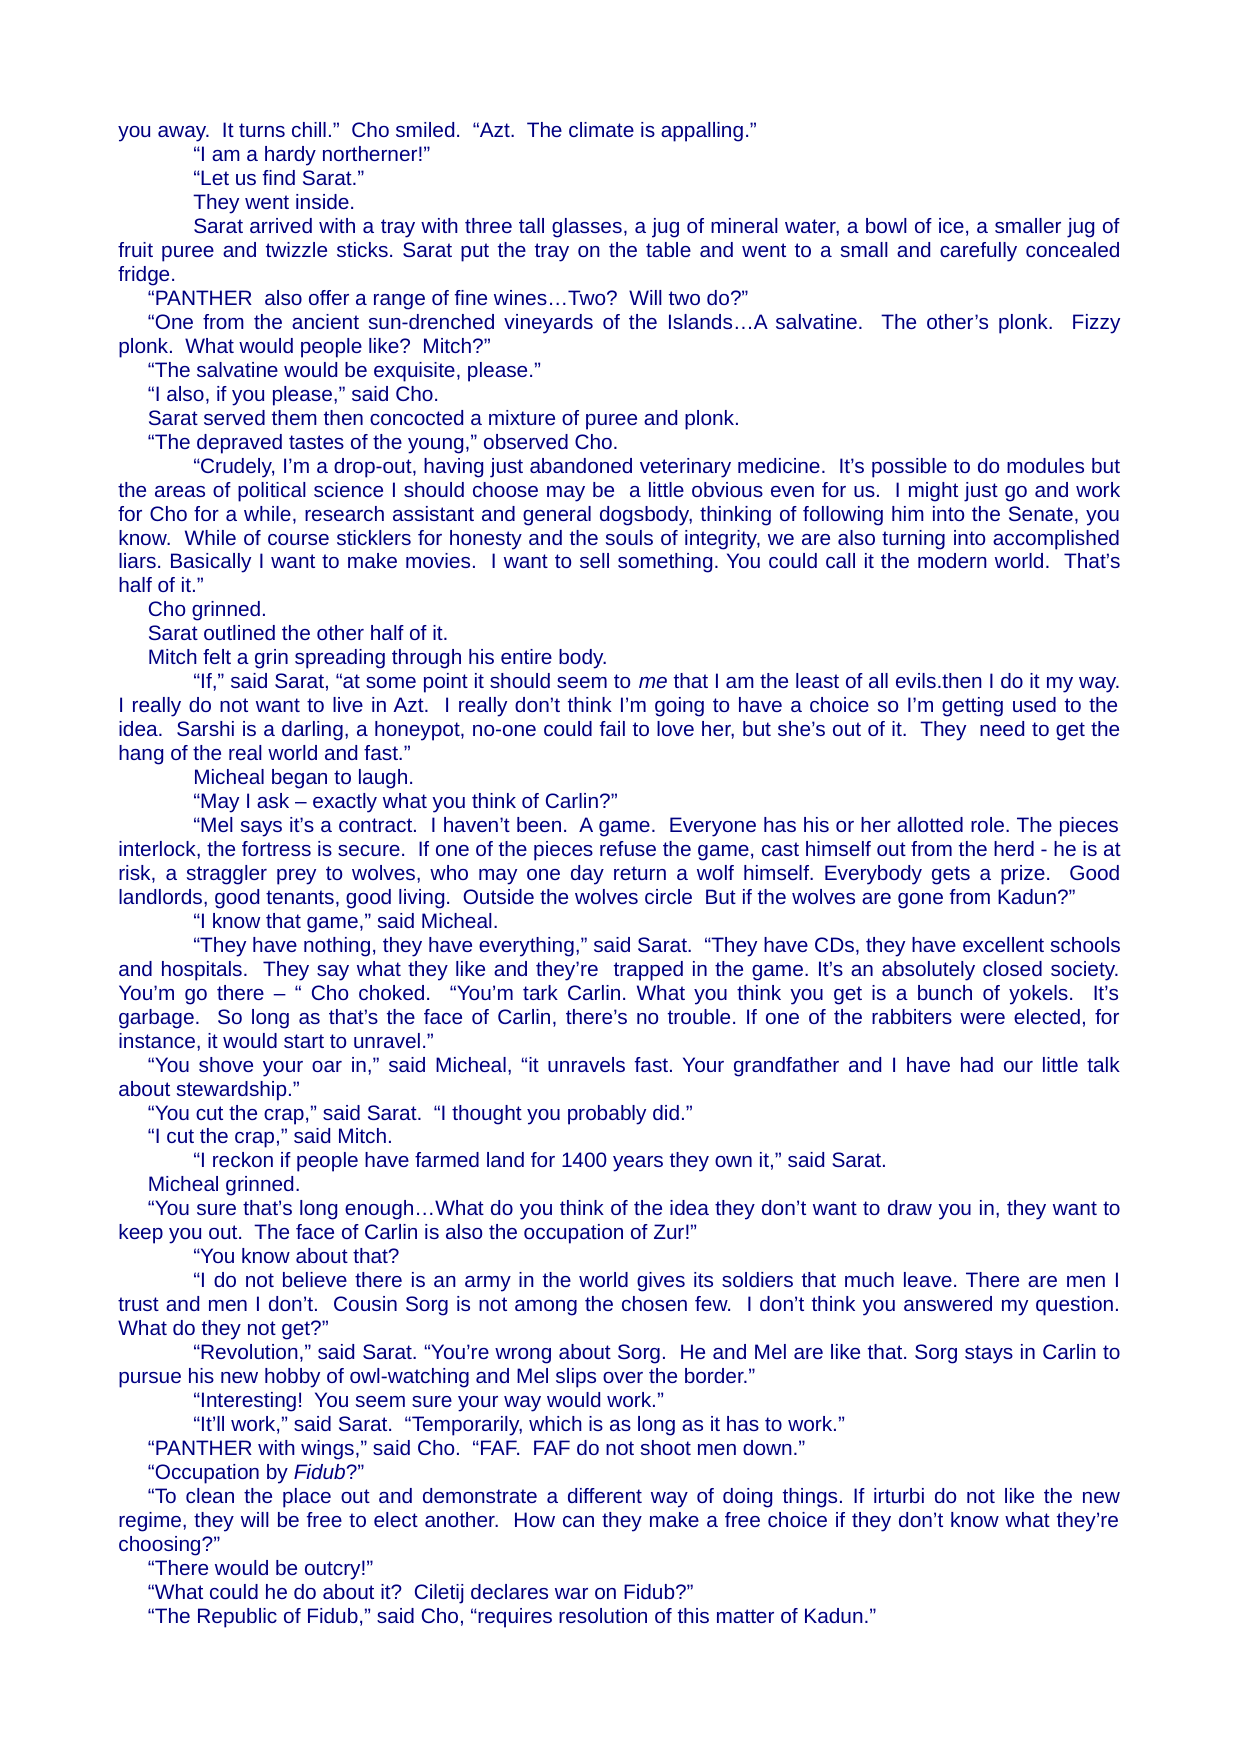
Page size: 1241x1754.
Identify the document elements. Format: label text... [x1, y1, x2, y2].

text Cho grinned. [118, 597, 1122, 621]
text Sarat outlined the other half of it. [118, 621, 1122, 645]
text “It’ll work,” said Sarat. “Temporarily, which is as long as it has to work.” [118, 1412, 1122, 1436]
text “PANTHER also offer a range of fine wines…Two? Will two do?” [118, 286, 1122, 310]
text “I reckon if people have farmed land for 1400 years they own it,” said Sarat. [118, 1148, 1122, 1172]
text “One from the ancient sun-drenched vineyards of the Islands…A salvatine. The other’s plonk. Fizzy plonk. What would people like? Mitch?” [118, 310, 1122, 358]
text Mitch felt a grin spreading through his entire body. [118, 645, 1122, 669]
text “Let us find Sarat.” [118, 166, 1122, 190]
text “I also, if you please,” said Cho. [118, 382, 1122, 406]
text “They have nothing, they have everything,” said Sarat. “They have CDs, they have excellent schools and hospitals. They say what they like and they’re trapped in the game. It’s an absolutely closed society. You’m go there – “ Cho choked. “You’m tark Carlin. What you think you get is a bunch of yokels. It’s garbage. So long as that’s the face of Carlin, there’s no trouble. If one of the rabbiters were elected, for instance, it would start to unravel.” [118, 933, 1122, 1052]
text Micheal began to laugh. [118, 765, 1122, 789]
text “Mel says it’s a contract. I haven’t been. A game. Everyone has his or her allotted role. The pieces interlock, the fortress is secure. If one of the pieces refuse the game, cast himself out from the herd - he is at risk, a straggler prey to wolves, who may one day return a wolf himself. Everybody gets a prize. Good landlords, good tenants, good living. Outside the wolves circle But if the wolves are gone from Kadun?” [118, 813, 1122, 909]
text Micheal grinned. [118, 1172, 1122, 1196]
text “The depraved tastes of the young,” observed Cho. [118, 429, 1122, 453]
text “The salvatine would be exquisite, please.” [118, 358, 1122, 382]
text you away. It turns chill.” Cho smiled. “Azt. The climate is appalling.” [118, 118, 1122, 142]
text “The Republic of Fidub,” said Cho, “requires resolution of this matter of Kadun.” [118, 1603, 1122, 1627]
text “You cut the crap,” said Sarat. “I thought you probably did.” [118, 1100, 1122, 1124]
text “There would be outcry!” [118, 1556, 1122, 1579]
text Sarat served them then concocted a mixture of puree and plonk. [118, 406, 1122, 429]
text “You sure that’s long enough…What do you think of the idea they don’t want to draw you in, they want to keep you out. The face of Carlin is also the occupation of Zur!” [118, 1196, 1122, 1244]
text “If,” said Sarat, “at some point it should seem to me that I am the least of all evils.then I do it my way. I really do not want to live in Azt. I really don’t think I’m going to have a choice so I’m getting used to the idea. Sarshi is a darling, a honeypot, no-one could fail to love her, but she’s out of it. They need to get the hang of the real world and fast.” [118, 669, 1122, 765]
text “May I ask – exactly what you think of Carlin?” [118, 789, 1122, 813]
text “Occupation by Fidub?” [118, 1460, 1122, 1484]
text “I do not believe there is an army in the world gives its soldiers that much leave. There are men I trust and men I don’t. Cousin Sorg is not among the chosen few. I don’t think you answered my question. What do they not get?” [118, 1268, 1122, 1340]
text “I know that game,” said Micheal. [118, 909, 1122, 933]
text “PANTHER with wings,” said Cho. “FAF. FAF do not shoot men down.” [118, 1436, 1122, 1460]
text “You know about that? [118, 1244, 1122, 1268]
text “To clean the place out and demonstrate a different way of doing things. If irturbi do not like the new regime, they will be free to elect another. How can they make a free choice if they don’t know what they’re choosing?” [118, 1484, 1122, 1556]
text “Revolution,” said Sarat. “You’re wrong about Sorg. He and Mel are like that. Sorg stays in Carlin to pursue his new hobby of owl-watching and Mel slips over the border.” [118, 1340, 1122, 1388]
text “What could he do about it? Ciletij declares war on Fidub?” [118, 1579, 1122, 1603]
text Sarat arrived with a tray with three tall glasses, a jug of mineral water, a bowl of ice, a smaller jug of fruit puree and twizzle sticks. Sarat put the tray on the table and went to a small and carefully concealed fridge. [118, 214, 1122, 286]
text “I cut the crap,” said Mitch. [118, 1124, 1122, 1148]
text “Crudely, I’m a drop-out, having just abandoned veterinary medicine. It’s possible to do modules but the areas of political science I should choose may be a little obvious even for us. I might just go and work for Cho for a while, research assistant and general dogsbody, thinking of following him into the Senate, you know. While of course sticklers for honesty and the souls of integrity, we are also turning into accomplished liars. Basically I want to make movies. I want to sell something. You could call it the modern world. That’s half of it.” [118, 453, 1122, 597]
text They went inside. [118, 190, 1122, 214]
text “I am a hardy northerner!” [118, 142, 1122, 166]
text “You shove your oar in,” said Micheal, “it unravels fast. Your grandfather and I have had our little talk about stewardship.” [118, 1052, 1122, 1100]
text “Interesting! You seem sure your way would work.” [118, 1388, 1122, 1412]
